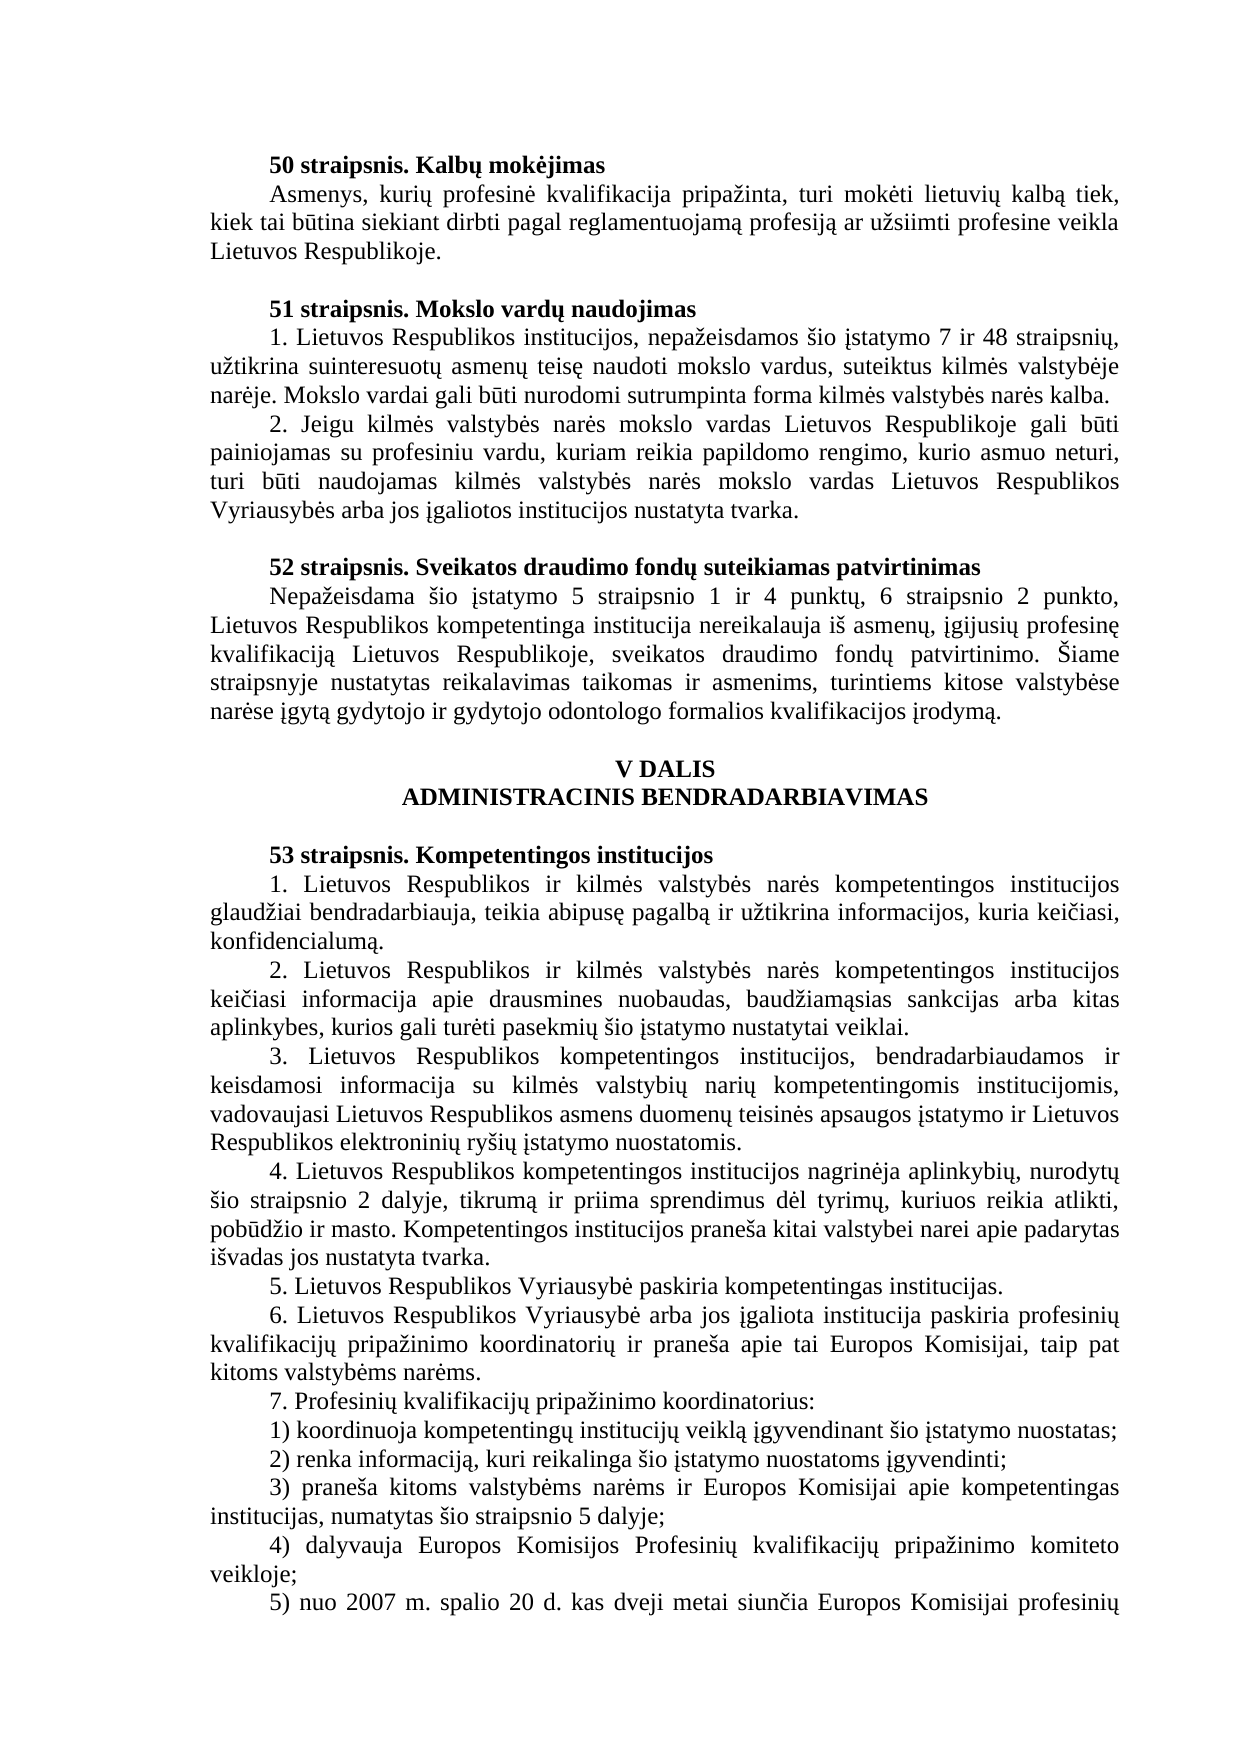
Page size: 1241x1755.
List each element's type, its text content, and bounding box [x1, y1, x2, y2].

text 6. Lietuvos Respublikos Vyriausybė arba jos įgaliota institucija paskiria profesinių kvalifikacijų pripažinimo koordinatorių ir praneša apie tai Europos Komisijai, taip pat kitoms valstybėms narėms. [210, 1300, 1120, 1386]
text 2. Lietuvos Respublikos ir kilmės valstybės narės kompetentingos institucijos keičiasi informacija apie drausmines nuobaudas, baudžiamąsias sankcijas arba kitas aplinkybes, kurios gali turėti pasekmių šio įstatymo nustatytai veiklai. [210, 955, 1120, 1041]
text 3) praneša kitoms valstybėms narėms ir Europos Komisijai apie kompetentingas institucijas, numatytas šio straipsnio 5 dalyje; [210, 1472, 1120, 1530]
text 53 straipsnis. Kompetentingos institucijos [210, 840, 1120, 869]
text 1) koordinuoja kompetentingų institucijų veiklą įgyvendinant šio įstatymo nuostatas; [210, 1415, 1120, 1444]
text 4) dalyvauja Europos Komisijos Profesinių kvalifikacijų pripažinimo komiteto veikloje; [210, 1530, 1120, 1587]
text 5. Lietuvos Respublikos Vyriausybė paskiria kompetentingas institucijas. [210, 1271, 1120, 1300]
text 7. Profesinių kvalifikacijų pripažinimo koordinatorius: [210, 1386, 1120, 1415]
text V DALIS [210, 754, 1120, 782]
text 3. Lietuvos Respublikos kompetentingos institucijos, bendradarbiaudamos ir keisdamosi informacija su kilmės valstybių narių kompetentingomis institucijomis, vadovaujasi Lietuvos Respublikos asmens duomenų teisinės apsaugos įstatymo ir Lietuvos Respublikos elektroninių ryšių įstatymo nuostatomis. [210, 1041, 1120, 1156]
text Nepažeisdama šio įstatymo 5 straipsnio 1 ir 4 punktų, 6 straipsnio 2 punkto, Lietuvos Respublikos kompetentinga institucija nereikalauja iš asmenų, įgijusių profesinę kvalifikaciją Lietuvos Respublikoje, sveikatos draudimo fondų patvirtinimo. Šiame straipsnyje nustatytas reikalavimas taikomas ir asmenims, turintiems kitose valstybėse narėse įgytą gydytojo ir gydytojo odontologo formalios kvalifikacijos įrodymą. [210, 581, 1120, 725]
text Asmenys, kurių profesinė kvalifikacija pripažinta, turi mokėti lietuvių kalbą tiek, kiek tai būtina siekiant dirbti pagal reglamentuojamą profesiją ar užsiimti profesine veikla Lietuvos Respublikoje. [210, 179, 1120, 265]
text 50 straipsnis. Kalbų mokėjimas [210, 150, 1120, 179]
text 2. Jeigu kilmės valstybės narės mokslo vardas Lietuvos Respublikoje gali būti painiojamas su profesiniu vardu, kuriam reikia papildomo rengimo, kurio asmuo neturi, turi būti naudojamas kilmės valstybės narės mokslo vardas Lietuvos Respublikos Vyriausybės arba jos įgaliotos institucijos nustatyta tvarka. [210, 409, 1120, 524]
text 1. Lietuvos Respublikos institucijos, nepažeisdamos šio įstatymo 7 ir 48 straipsnių, užtikrina suinteresuotų asmenų teisę naudoti mokslo vardus, suteiktus kilmės valstybėje narėje. Mokslo vardai gali būti nurodomi sutrumpinta forma kilmės valstybės narės kalba. [210, 322, 1120, 409]
text 52 straipsnis. Sveikatos draudimo fondų suteikiamas patvirtinimas [210, 552, 1120, 581]
text 51 straipsnis. Mokslo vardų naudojimas [210, 294, 1120, 322]
text 5) nuo 2007 m. spalio 20 d. kas dveji metai siunčia Europos Komisijai profesinių [210, 1587, 1120, 1616]
text 2) renka informaciją, kuri reikalinga šio įstatymo nuostatoms įgyvendinti; [210, 1444, 1120, 1472]
text 4. Lietuvos Respublikos kompetentingos institucijos nagrinėja aplinkybių, nurodytų šio straipsnio 2 dalyje, tikrumą ir priima sprendimus dėl tyrimų, kuriuos reikia atlikti, pobūdžio ir masto. Kompetentingos institucijos praneša kitai valstybei narei apie padarytas išvadas jos nustatyta tvarka. [210, 1156, 1120, 1271]
text 1. Lietuvos Respublikos ir kilmės valstybės narės kompetentingos institucijos glaudžiai bendradarbiauja, teikia abipusę pagalbą ir užtikrina informacijos, kuria keičiasi, konfidencialumą. [210, 869, 1120, 955]
text ADMINISTRACINIS BENDRADARBIAVIMAS [210, 782, 1120, 811]
